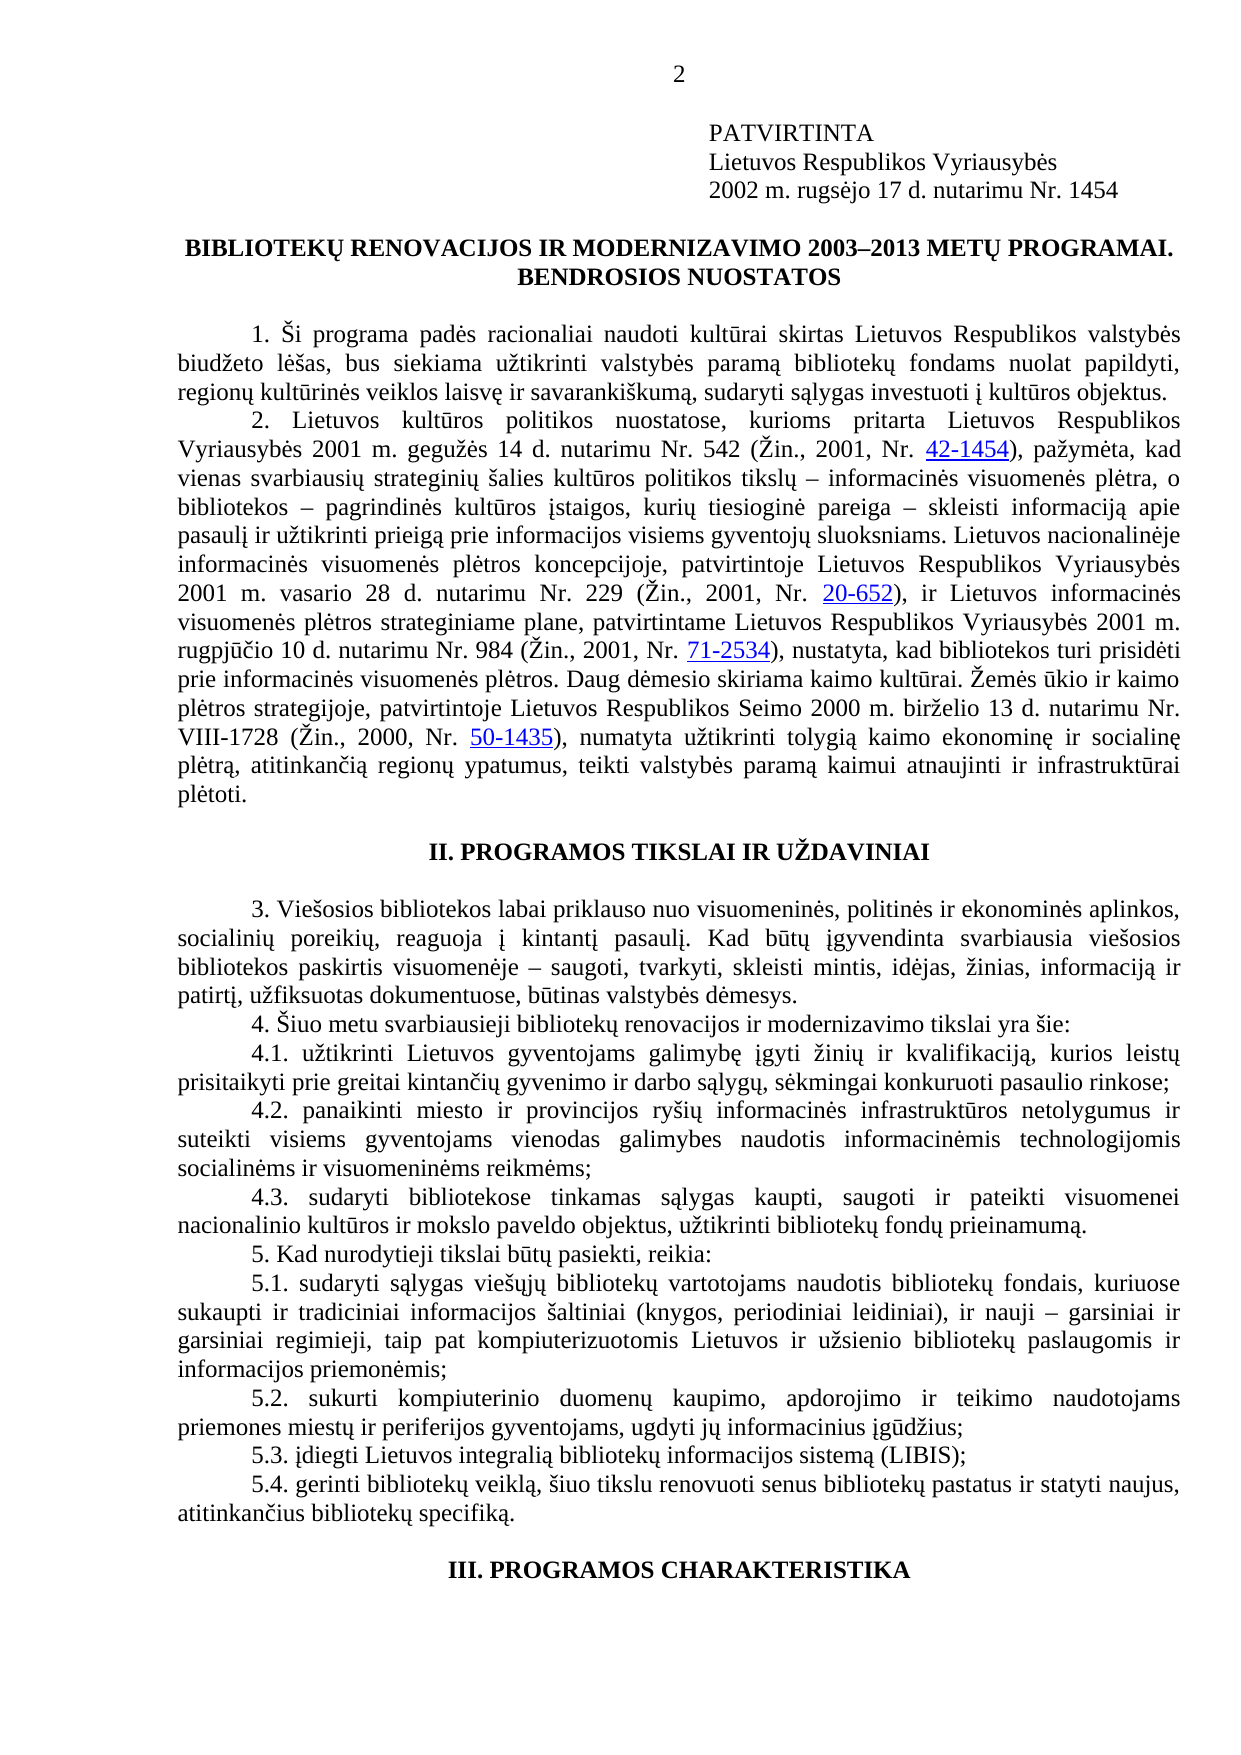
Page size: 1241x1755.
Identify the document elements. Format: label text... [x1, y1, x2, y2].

text 4. Šiuo metu svarbiausieji bibliotekų renovacijos ir modernizavimo tikslai yra šie: [177, 1009, 1181, 1038]
text 5.2. sukurti kompiuterinio duomenų kaupimo, apdorojimo ir teikimo naudotojams priemones miestų ir periferijos gyventojams, ugdyti jų informacinius įgūdžius; [177, 1383, 1181, 1441]
text PATVIRTINTA [177, 118, 1181, 147]
text II. PROGRAMOS TIKSLAI IR UŽDAVINIAI [177, 837, 1181, 866]
text 2002 m. rugsėjo 17 d. nutarimu Nr. 1454 [177, 176, 1181, 204]
text 4.2. panaikinti miesto ir provincijos ryšių informacinės infrastruktūros netolygumus ir suteikti visiems gyventojams vienodas galimybes naudotis informacinėmis technologijomis socialinėms ir visuomeninėms reikmėms; [177, 1096, 1181, 1182]
text BIBLIOTEKŲ RENOVACIJOS IR MODERNIZAVIMO 2003–2013 METŲ PROGRAMAI. BENDROSIOS NUOSTATOS [177, 233, 1181, 291]
text III. PROGRAMOS CHARAKTERISTIKA [177, 1556, 1181, 1584]
text 5. Kad nurodytieji tikslai būtų pasiekti, reikia: [177, 1239, 1181, 1268]
text 3. Viešosios bibliotekos labai priklauso nuo visuomeninės, politinės ir ekonominės aplinkos, socialinių poreikių, reaguoja į kintantį pasaulį. Kad būtų įgyvendinta svarbiausia viešosios bibliotekos paskirtis visuomenėje – saugoti, tvarkyti, skleisti mintis, idėjas, žinias, informaciją ir patirtį, užfiksuotas dokumentuose, būtinas valstybės dėmesys. [177, 894, 1181, 1009]
text Lietuvos Respublikos Vyriausybės [177, 147, 1181, 176]
text 5.4. gerinti bibliotekų veiklą, šiuo tikslu renovuoti senus bibliotekų pastatus ir statyti naujus, atitinkančius bibliotekų specifiką. [177, 1469, 1181, 1527]
text 5.1. sudaryti sąlygas viešųjų bibliotekų vartotojams naudotis bibliotekų fondais, kuriuose sukaupti ir tradiciniai informacijos šaltiniai (knygos, periodiniai leidiniai), ir nauji – garsiniai ir garsiniai regimieji, taip pat kompiuterizuotomis Lietuvos ir užsienio bibliotekų paslaugomis ir informacijos priemonėmis; [177, 1268, 1181, 1383]
text 5.3. įdiegti Lietuvos integralią bibliotekų informacijos sistemą (LIBIS); [177, 1441, 1181, 1469]
text 4.1. užtikrinti Lietuvos gyventojams galimybę įgyti žinių ir kvalifikaciją, kurios leistų prisitaikyti prie greitai kintančių gyvenimo ir darbo sąlygų, sėkmingai konkuruoti pasaulio rinkose; [177, 1038, 1181, 1096]
text 4.3. sudaryti bibliotekose tinkamas sąlygas kaupti, saugoti ir pateikti visuomenei nacionalinio kultūros ir mokslo paveldo objektus, užtikrinti bibliotekų fondų prieinamumą. [177, 1182, 1181, 1239]
text 2. Lietuvos kultūros politikos nuostatose, kurioms pritarta Lietuvos Respublikos Vyriausybės 2001 m. gegužės 14 d. nutarimu Nr. 542 (Žin., 2001, Nr. 42-1454), pažymėta, kad vienas svarbiausių strateginių šalies kultūros politikos tikslų – informacinės visuomenės plėtra, o bibliotekos – pagrindinės kultūros įstaigos, kurių tiesioginė pareiga – skleisti informaciją apie pasaulį ir užtikrinti prieigą prie informacijos visiems gyventojų sluoksniams. Lietuvos nacionalinėje informacinės visuomenės plėtros koncepcijoje, patvirtintoje Lietuvos Respublikos Vyriausybės 2001 m. vasario 28 d. nutarimu Nr. 229 (Žin., 2001, Nr. 20-652), ir Lietuvos informacinės visuomenės plėtros strateginiame plane, patvirtintame Lietuvos Respublikos Vyriausybės 2001 m. rugpjūčio 10 d. nutarimu Nr. 984 (Žin., 2001, Nr. 71-2534), nustatyta, kad bibliotekos turi prisidėti prie informacinės visuomenės plėtros. Daug dėmesio skiriama kaimo kultūrai. Žemės ūkio ir kaimo plėtros strategijoje, patvirtintoje Lietuvos Respublikos Seimo 2000 m. birželio 13 d. nutarimu Nr. VIII-1728 (Žin., 2000, Nr. 50-1435), numatyta užtikrinti tolygią kaimo ekonominę ir socialinę plėtrą, atitinkančią regionų ypatumus, teikti valstybės paramą kaimui atnaujinti ir infrastruktūrai plėtoti. [177, 406, 1181, 808]
text 1. Ši programa padės racionaliai naudoti kultūrai skirtas Lietuvos Respublikos valstybės biudžeto lėšas, bus siekiama užtikrinti valstybės paramą bibliotekų fondams nuolat papildyti, regionų kultūrinės veiklos laisvę ir savarankiškumą, sudaryti sąlygas investuoti į kultūros objektus. [177, 319, 1181, 406]
